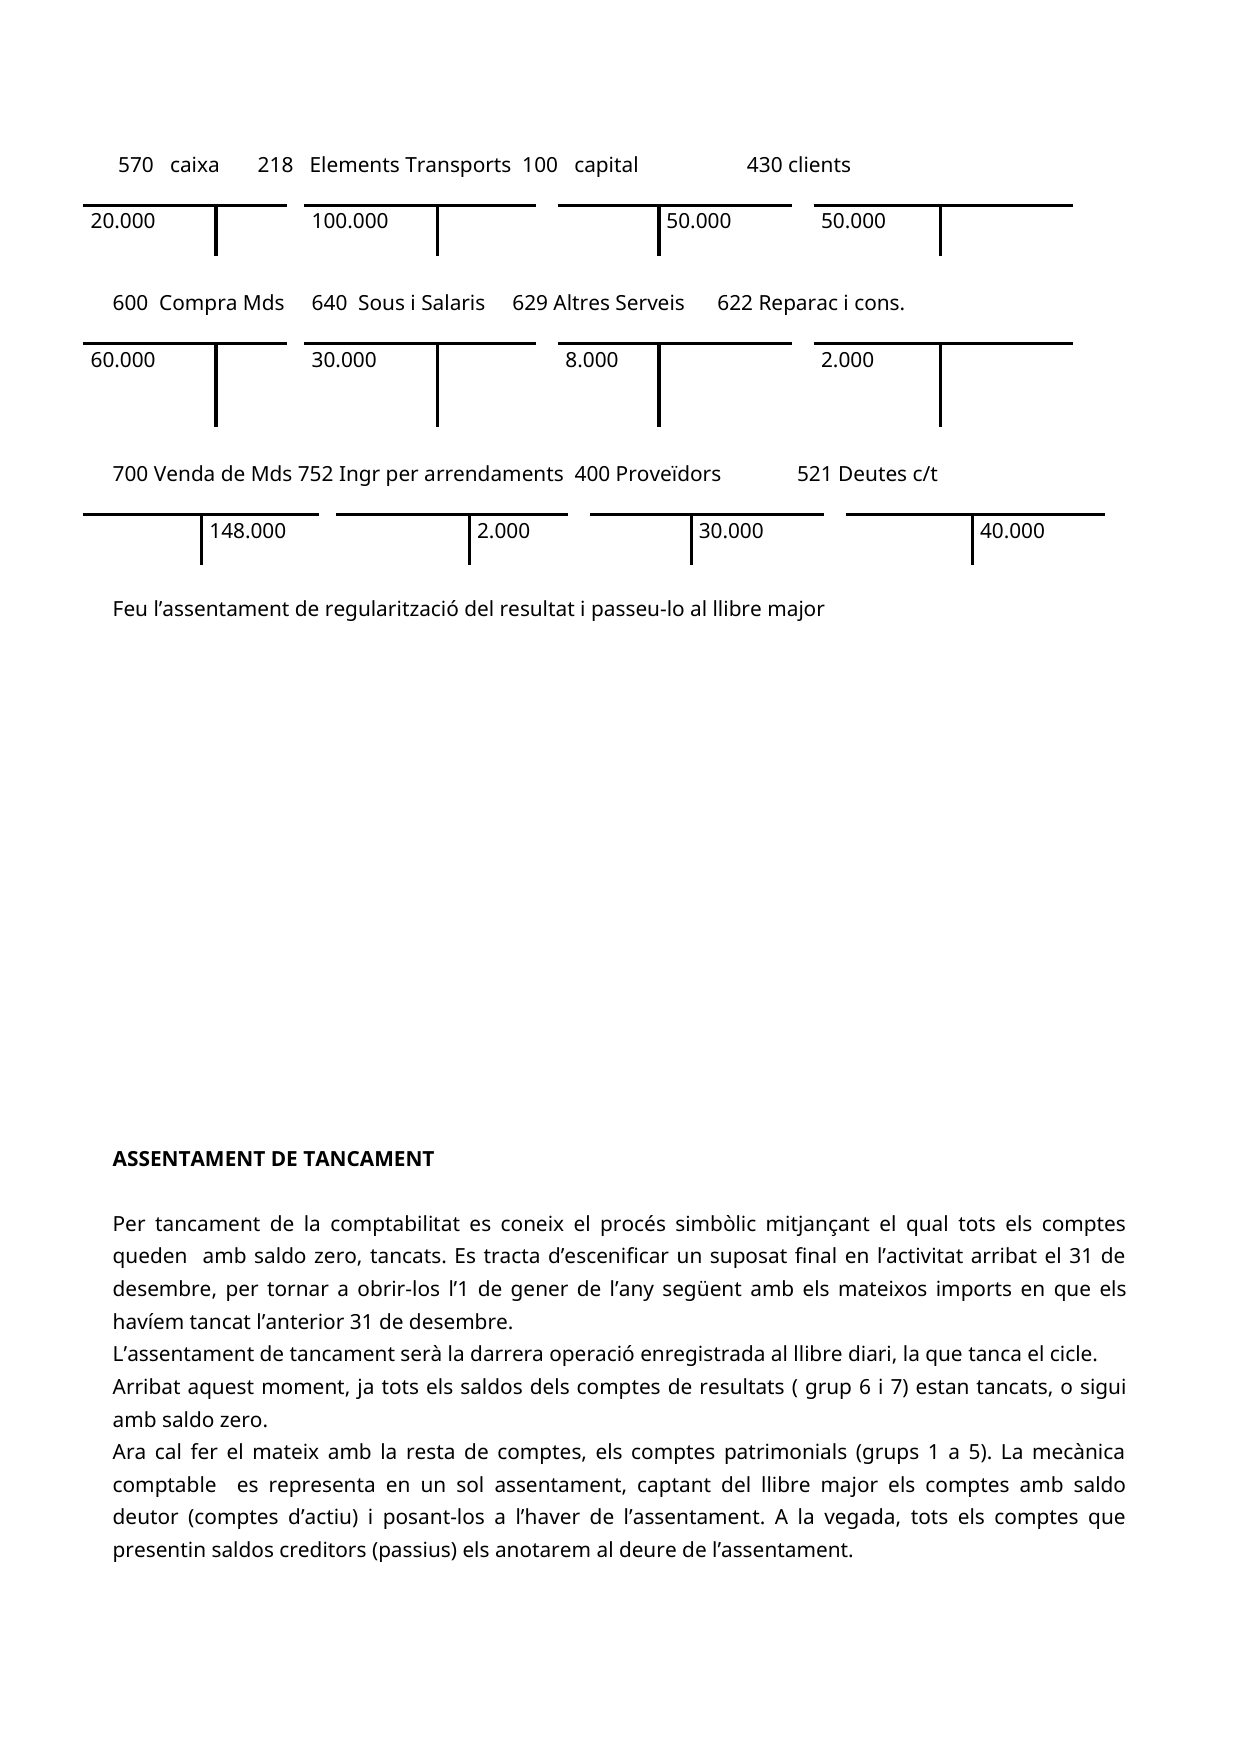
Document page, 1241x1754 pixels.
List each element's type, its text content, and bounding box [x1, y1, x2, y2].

table_header 30.000 [693, 516, 824, 565]
text Ara cal fer el mateix amb la resta de comptes, els comptes patrimonials (grups 1 a 5). La mecànica comptable es representa en un sol assentament, captant del llibre major els comptes amb saldo deutor (comptes d’actiu) i posant-los a l’haver de l’assentament. A la vegada, tots els comptes que presentin saldos creditors (passius) els anotarem al deure de l’assentament. [112, 1437, 1128, 1563]
table_header 40.000 [974, 516, 1104, 565]
text L’assentament de tancament serà la darrera operació enregistrada al llibre diari, la que tanca el cicle. [112, 1339, 1128, 1368]
text Arribat aquest moment, ja tots els saldos dels comptes de resultats ( grup 6 i 7) estan tancats, o sigui amb saldo zero. [112, 1372, 1128, 1433]
table_header 50.000 [814, 207, 939, 256]
table_header [536, 342, 558, 427]
table_header [287, 204, 304, 256]
table_header 30.000 [304, 345, 436, 427]
table_header 2.000 [814, 345, 939, 427]
table_header [319, 513, 336, 565]
table_header [792, 204, 813, 256]
table_header 50.000 [661, 207, 792, 256]
table_header [287, 342, 304, 427]
table_header [824, 513, 846, 565]
table_header 60.000 [83, 345, 214, 427]
table_header [568, 513, 590, 565]
text 570 caixa 218 Elements Transports 100 capital 430 clients [112, 150, 1031, 178]
table_header 2.000 [471, 516, 568, 565]
table_header [942, 207, 1072, 256]
text 600 Compra Mds 640 Sous i Salaris 629 Altres Serveis 622 Reparac i cons. [112, 288, 1031, 317]
table_header 100.000 [304, 207, 436, 256]
table_header [439, 207, 536, 256]
table_header 148.000 [203, 516, 319, 565]
table_header 20.000 [83, 207, 214, 256]
table_header [336, 516, 468, 565]
text ASSENTAMENT DE TANCAMENT [112, 1144, 1128, 1172]
text Feu l’assentament de regularització del resultat i passeu-lo al llibre major [112, 594, 1031, 622]
table_header [83, 516, 200, 565]
table_header [942, 345, 1072, 427]
table_header [536, 204, 558, 256]
table_header [846, 516, 971, 565]
table_header [590, 516, 690, 565]
table_header [792, 342, 813, 427]
table_header [439, 345, 536, 427]
table_header [661, 345, 792, 427]
text Per tancament de la comptabilitat es coneix el procés simbòlic mitjançant el qual tots els comptes queden amb saldo zero, tancats. Es tracta d’escenificar un suposat final en l’activitat arribat el 31 de desembre, per tornar a obrir-los l’1 de gener de l’any següent amb els mateixos imports en que els havíem tancat l’anterior 31 de desembre. [112, 1209, 1128, 1335]
table_header [218, 207, 287, 256]
table_header 8.000 [558, 345, 657, 427]
table_header [218, 345, 287, 427]
text 700 Venda de Mds 752 Ingr per arrendaments 400 Proveïdors 521 Deutes c/t [112, 459, 1031, 488]
table_header [558, 207, 657, 256]
